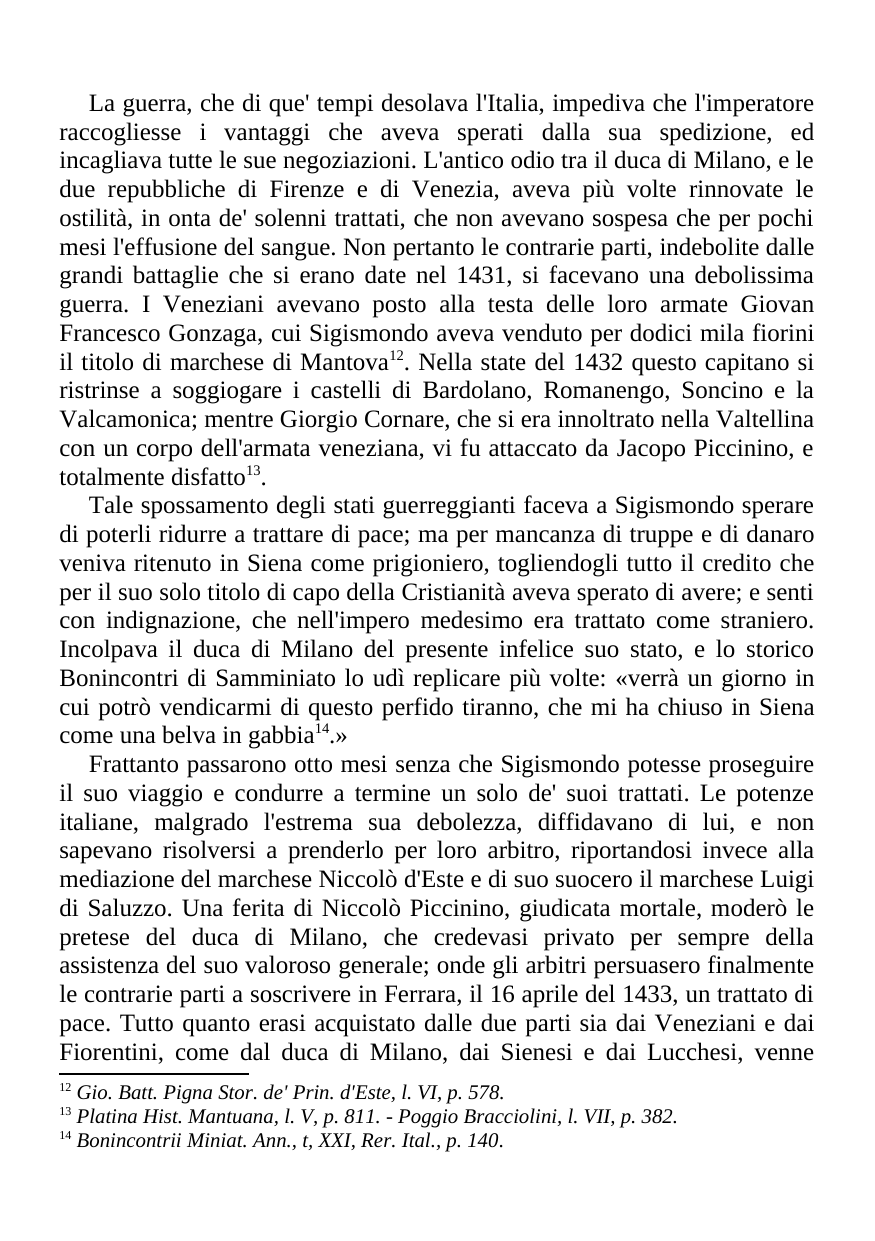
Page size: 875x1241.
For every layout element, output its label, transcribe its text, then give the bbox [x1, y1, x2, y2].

text Frattanto passarono otto mesi senza che Sigismondo potesse proseguire il suo viaggio e condurre a termine un solo de' suoi trattati. Le potenze italiane, malgrado l'estrema sua debolezza, diffidavano di lui, e non sapevano risolversi a prenderlo per loro arbitro, riportandosi invece alla mediazione del marchese Niccolò d'Este e di suo suocero il marchese Luigi di Saluzzo. Una ferita di Niccolò Piccinino, giudicata mortale, moderò le pretese del duca di Milano, che credevasi privato per sempre della assistenza del suo valoroso generale; onde gli arbitri persuasero finalmente le contrarie parti a soscrivere in Ferrara, il 16 aprile del 1433, un trattato di pace. Tutto quanto erasi acquistato dalle due parti sia dai Veneziani e dai Fiorentini, come dal duca di Milano, dai Sienesi e dai Lucchesi, venne [59, 749, 815, 1065]
text La guerra, che di que' tempi desolava l'Italia, impediva che l'imperatore raccogliesse i vantaggi che aveva sperati dalla sua spedizione, ed incagliava tutte le sue negoziazioni. L'antico odio tra il duca di Milano, e le due repubbliche di Firenze e di Venezia, aveva più volte rinnovate le ostilità, in onta de' solenni trattati, che non avevano sospesa che per pochi mesi l'effusione del sangue. Non pertanto le contrarie parti, indebolite dalle grandi battaglie che si erano date nel 1431, si facevano una debolissima guerra. I Veneziani avevano posto alla testa delle loro armate Giovan Francesco Gonzaga, cui Sigismondo aveva venduto per dodici mila fiorini il titolo di marchese di Mantova. Nella state del 1432 questo capitano si ristrinse a soggiogare i castelli di Bardolano, Romanengo, Soncino e la Valcamonica; mentre Giorgio Cornare, che si era innoltrato nella Valtellina con un corpo dell'armata veneziana, vi fu attaccato da Jacopo Piccinino, e totalmente disfatto. [59, 88, 815, 490]
text Gio. Batt. Pigna Stor. de' Prin. d'Este, l. VI, p. 578. [59, 1080, 815, 1104]
text Platina Hist. Mantuana, l. V, p. 811. - Poggio Bracciolini, l. VII, p. 382. [59, 1104, 815, 1128]
text Bonincontrii Miniat. Ann., t, XXI, Rer. Ital., p. 140. [59, 1128, 815, 1152]
text Tale spossamento degli stati guerreggianti faceva a Sigismondo sperare di poterli ridurre a trattare di pace; ma per mancanza di truppe e di danaro veniva ritenuto in Siena come prigioniero, togliendogli tutto il credito che per il suo solo titolo di capo della Cristianità aveva sperato di avere; e senti con indignazione, che nell'impero medesimo era trattato come straniero. Incolpava il duca di Milano del presente infelice suo stato, e lo storico Bonincontri di Samminiato lo udì replicare più volte: «verrà un giorno in cui potrò vendicarmi di questo perfido tiranno, che mi ha chiuso in Siena come una belva in gabbia.» [59, 490, 815, 749]
